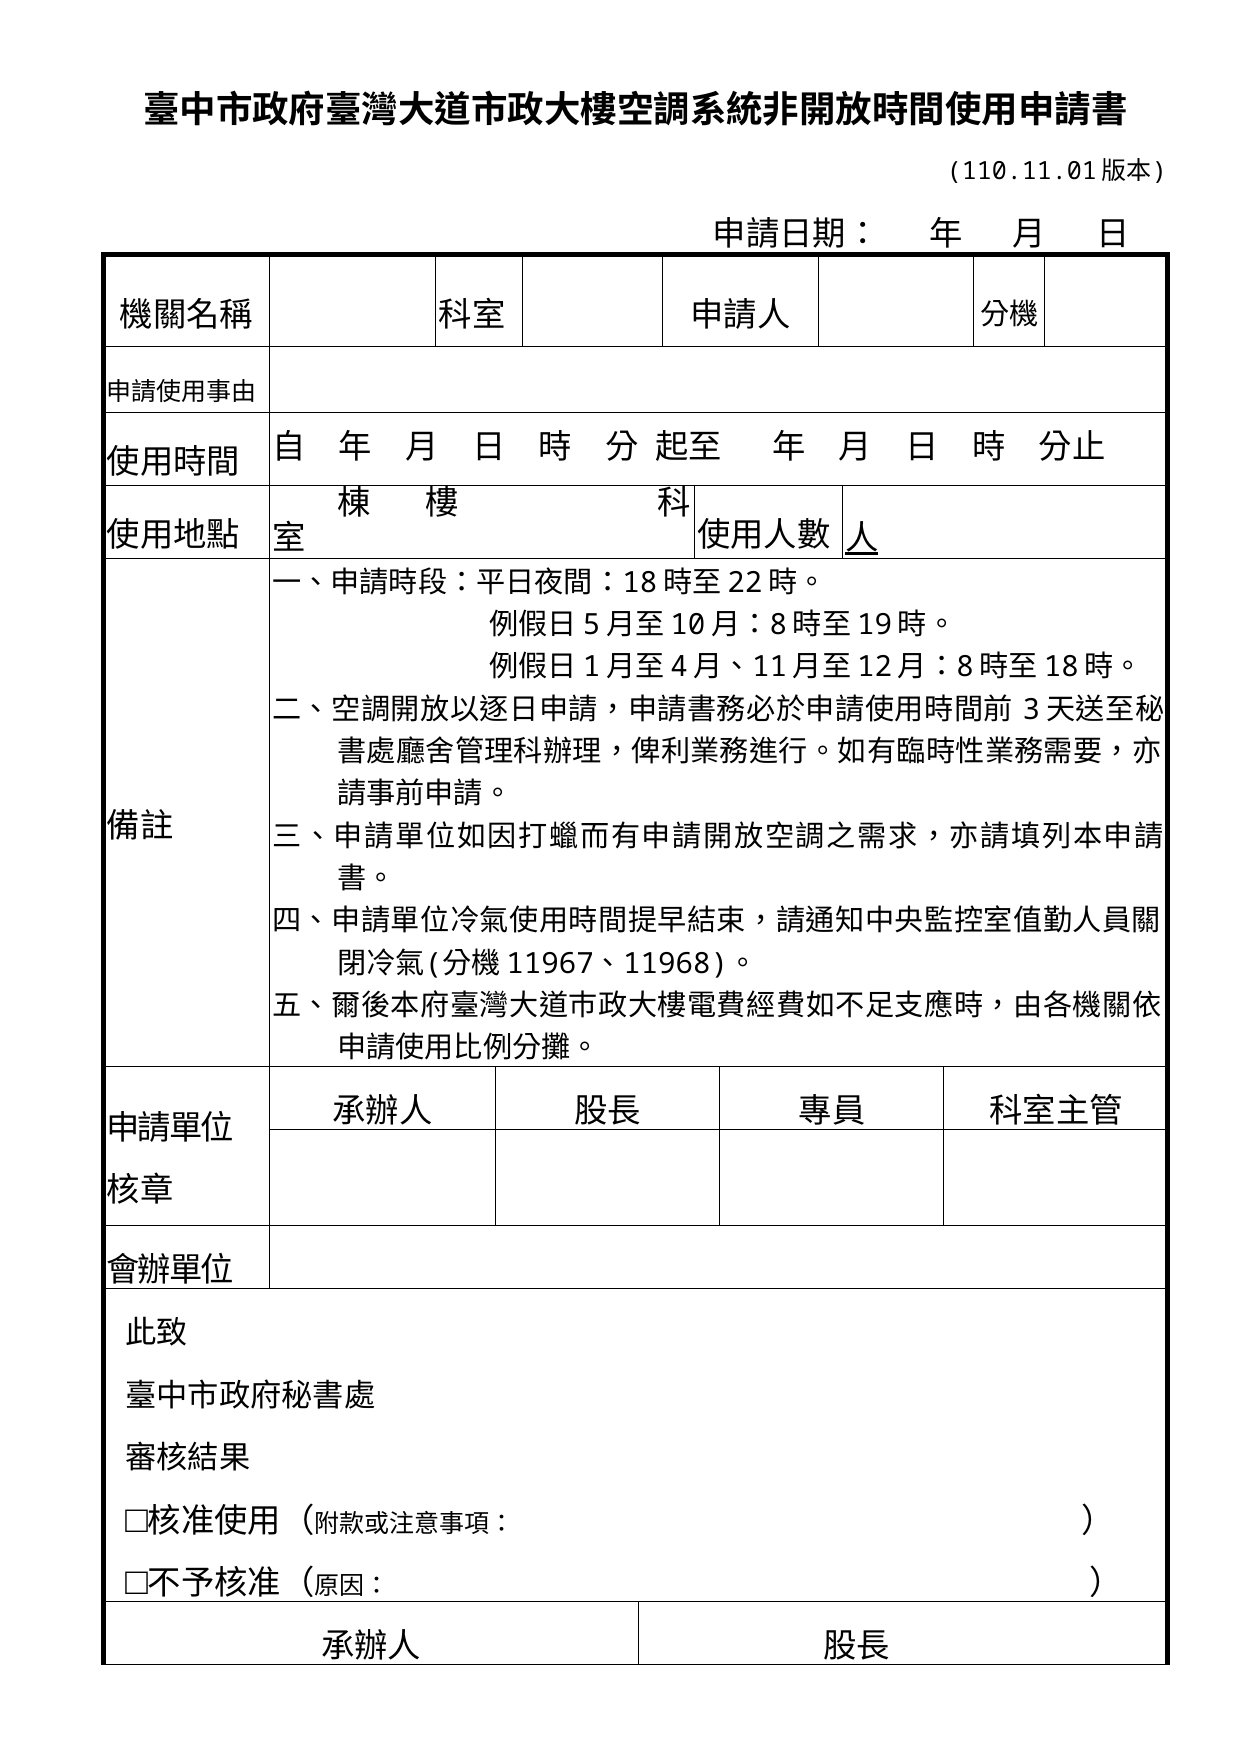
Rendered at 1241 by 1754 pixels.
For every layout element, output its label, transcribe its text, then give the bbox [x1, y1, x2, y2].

table_cell 一、申請時段：平日夜間：18時至22時。 例假日5月至10月：8時至19時。 例假日1月至4月、11月至12月：8時至18時。 二、空調開放以逐日申請，申請書務必於申請使用時間前3天送至秘書處廳舍管理科辦理，俾利業務進行。如有臨時性業務需要，亦請事前申請。 三、申請單位如因打蠟而有申請開放空調之需求，亦請填列本申請書。 四、申請單位冷氣使用時間提早結束，請通知中央監控室值勤人員關閉冷氣(分機11967、11968)。 五、爾後本府臺灣大道巿政大樓電費經費如不足支應時，由各機關依申請使用比例分攤。 [270, 559, 1165, 1066]
table_header 分機 [974, 257, 1044, 346]
text 申請日期： 年 月 日 [103, 189, 1129, 252]
table_cell [270, 1130, 495, 1225]
table_cell 專員 [720, 1067, 943, 1129]
table_cell [1007, 1602, 1165, 1664]
table_header [819, 257, 973, 346]
table_header 科室 [436, 257, 522, 346]
table_cell 使用地點 [106, 486, 269, 558]
table_cell 人 [843, 486, 1165, 558]
table_header [523, 257, 662, 346]
table_cell 申請單位 核章 [106, 1067, 269, 1225]
table_cell 承辦人 [106, 1602, 638, 1664]
table_cell 股長 [496, 1067, 719, 1129]
table_cell 使用時間 [106, 413, 269, 484]
table_cell 承辦人 [270, 1067, 495, 1129]
table_cell 自 年 月 日 時 分 起至 年 月 日 時 分止 [270, 413, 1165, 484]
table_cell [720, 1130, 943, 1225]
table_cell 此致 臺中市政府秘書處 審核結果 □核准使用（附款或注意事項： ） □不予核准（原因： ） [106, 1289, 1165, 1601]
table_cell 股長 [639, 1602, 1007, 1664]
table_header [270, 257, 435, 346]
text (110.11.01版本) [103, 127, 1167, 189]
table_header 申請人 [663, 257, 818, 346]
table_cell 申請使用事由 [106, 347, 269, 411]
table_cell 會辦單位 [106, 1226, 269, 1288]
table_cell [270, 1226, 1165, 1288]
table_cell 使用人數 [695, 486, 842, 558]
table_cell [270, 347, 1165, 411]
table_header 機關名稱 [106, 257, 269, 346]
table_header [1045, 257, 1165, 346]
table_cell 棟 樓 科室 [270, 486, 694, 558]
table_cell [944, 1130, 1165, 1225]
table_cell [496, 1130, 719, 1225]
text 臺中市政府臺灣大道市政大樓空調系統非開放時間使用申請書 [103, 64, 1167, 127]
table_cell 備註 [106, 559, 269, 1066]
table_cell 科室主管 [944, 1067, 1165, 1129]
